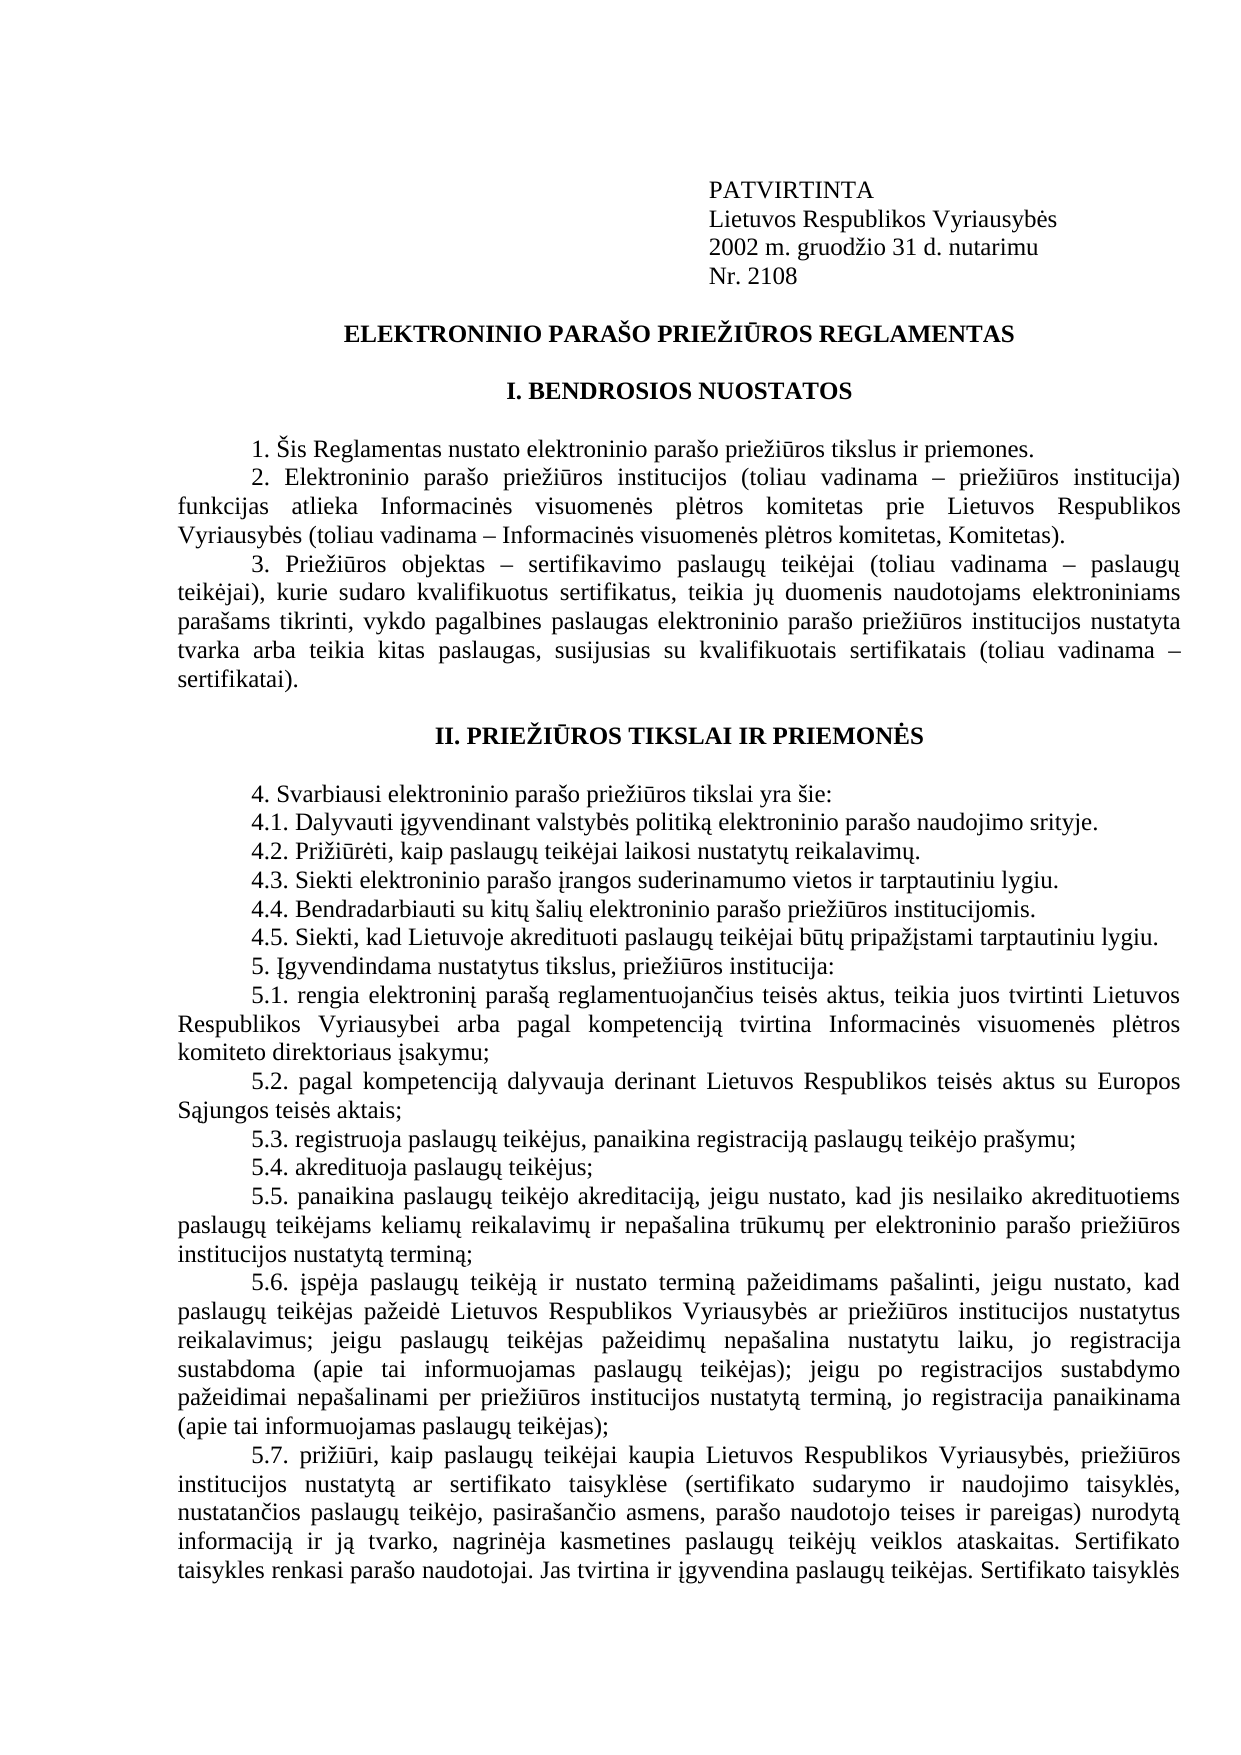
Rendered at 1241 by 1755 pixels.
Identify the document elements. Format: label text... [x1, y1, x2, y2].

text 1. Šis Reglamentas nustato elektroninio parašo priežiūros tikslus ir priemones. [177, 434, 1181, 462]
text 5.5. panaikina paslaugų teikėjo akreditaciją, jeigu nustato, kad jis nesilaiko akredituotiems paslaugų teikėjams keliamų reikalavimų ir nepašalina trūkumų per elektroninio parašo priežiūros institucijos nustatytą terminą; [177, 1181, 1181, 1267]
text 4.3. Siekti elektroninio parašo įrangos suderinamumo vietos ir tarptautiniu lygiu. [177, 865, 1181, 894]
text 5.3. registruoja paslaugų teikėjus, panaikina registraciją paslaugų teikėjo prašymu; [177, 1124, 1181, 1152]
text 2. Elektroninio parašo priežiūros institucijos (toliau vadinama – priežiūros institucija) funkcijas atlieka Informacinės visuomenės plėtros komitetas prie Lietuvos Respublikos Vyriausybės (toliau vadinama – Informacinės visuomenės plėtros komitetas, Komitetas). [177, 462, 1181, 549]
text II. PRIEŽIŪROS TIKSLAI IR PRIEMONĖS [177, 721, 1181, 750]
text 5.7. prižiūri, kaip paslaugų teikėjai kaupia Lietuvos Respublikos Vyriausybės, priežiūros institucijos nustatytą ar sertifikato taisyklėse (sertifikato sudarymo ir naudojimo taisyklės, nustatančios paslaugų teikėjo, pasirašančio asmens, parašo naudotojo teises ir pareigas) nurodytą informaciją ir ją tvarko, nagrinėja kasmetines paslaugų teikėjų veiklos ataskaitas. Sertifikato taisykles renkasi parašo naudotojai. Jas tvirtina ir įgyvendina paslaugų teikėjas. Sertifikato taisyklės [177, 1440, 1181, 1584]
text 5.1. rengia elektroninį parašą reglamentuojančius teisės aktus, teikia juos tvirtinti Lietuvos Respublikos Vyriausybei arba pagal kompetenciją tvirtina Informacinės visuomenės plėtros komiteto direktoriaus įsakymu; [177, 980, 1181, 1066]
text ELEKTRONINIO PARAŠO PRIEŽIŪROS REGLAMENTAS [177, 319, 1181, 347]
text 5.2. pagal kompetenciją dalyvauja derinant Lietuvos Respublikos teisės aktus su Europos Sąjungos teisės aktais; [177, 1066, 1181, 1124]
text 4.4. Bendradarbiauti su kitų šalių elektroninio parašo priežiūros institucijomis. [177, 894, 1181, 922]
text 2002 m. gruodžio 31 d. nutarimu [177, 232, 1181, 261]
text Nr. 2108 [177, 261, 1181, 290]
text 4.5. Siekti, kad Lietuvoje akredituoti paslaugų teikėjai būtų pripažįstami tarptautiniu lygiu. [177, 922, 1181, 951]
text Lietuvos Respublikos Vyriausybės [177, 204, 1181, 232]
text I. BENDROSIOS NUOSTATOS [177, 376, 1181, 405]
text 4.1. Dalyvauti įgyvendinant valstybės politiką elektroninio parašo naudojimo srityje. [177, 807, 1181, 836]
text 5. Įgyvendindama nustatytus tikslus, priežiūros institucija: [177, 951, 1181, 980]
text 4. Svarbiausi elektroninio parašo priežiūros tikslai yra šie: [177, 779, 1181, 807]
text 5.6. įspėja paslaugų teikėją ir nustato terminą pažeidimams pašalinti, jeigu nustato, kad paslaugų teikėjas pažeidė Lietuvos Respublikos Vyriausybės ar priežiūros institucijos nustatytus reikalavimus; jeigu paslaugų teikėjas pažeidimų nepašalina nustatytu laiku, jo registracija sustabdoma (apie tai informuojamas paslaugų teikėjas); jeigu po registracijos sustabdymo pažeidimai nepašalinami per priežiūros institucijos nustatytą terminą, jo registracija panaikinama (apie tai informuojamas paslaugų teikėjas); [177, 1267, 1181, 1440]
text 5.4. akredituoja paslaugų teikėjus; [177, 1152, 1181, 1181]
text 4.2. Prižiūrėti, kaip paslaugų teikėjai laikosi nustatytų reikalavimų. [177, 836, 1181, 865]
text PATVIRTINTA [177, 175, 1181, 204]
text 3. Priežiūros objektas – sertifikavimo paslaugų teikėjai (toliau vadinama – paslaugų teikėjai), kurie sudaro kvalifikuotus sertifikatus, teikia jų duomenis naudotojams elektroniniams parašams tikrinti, vykdo pagalbines paslaugas elektroninio parašo priežiūros institucijos nustatyta tvarka arba teikia kitas paslaugas, susijusias su kvalifikuotais sertifikatais (toliau vadinama – sertifikatai). [177, 549, 1181, 692]
